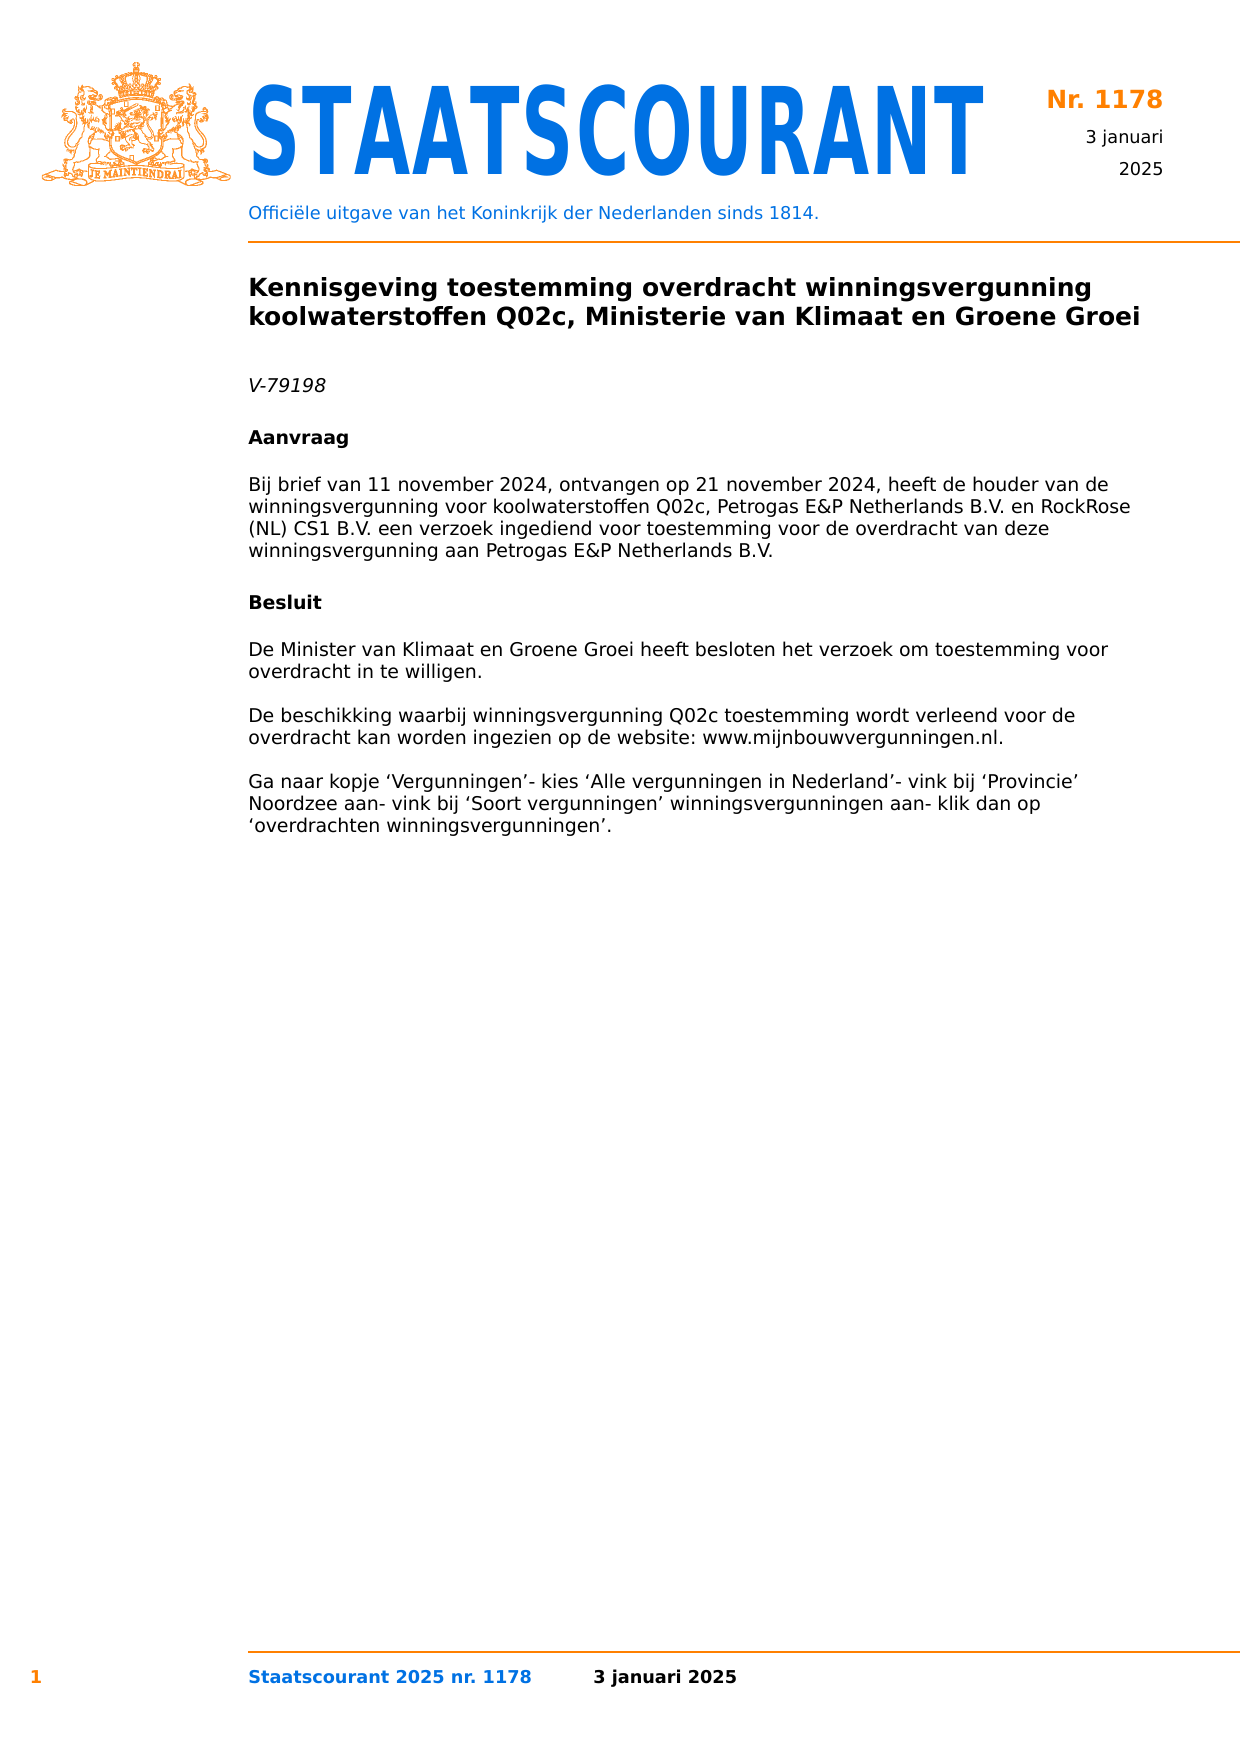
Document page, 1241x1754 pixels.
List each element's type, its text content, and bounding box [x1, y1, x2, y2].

table_cell 2025 [998, 153, 1240, 203]
subtitle Aanvraag [248, 427, 1163, 449]
subtitle Kennisgeving toestemming overdracht winningsvergunning koolwaterstoffen Q02c, Ministerie van Klimaat en Groene Groei [248, 273, 1163, 331]
subtitle Besluit [248, 592, 1163, 614]
text Ga naar kopje ‘Vergunningen’- kies ‘Alle vergunningen in Nederland’- vink bij ‘Provincie’ Noordzee aan- vink bij ‘Soort vergunningen’ winningsvergunningen aan- klik dan op ‘overdrachten winningsvergunningen’. [248, 771, 1163, 837]
picture [41, 62, 231, 186]
text De Minister van Klimaat en Groene Groei heeft besloten het verzoek om toestemming voor overdracht in te willigen. [248, 639, 1163, 683]
table_cell Officiële uitgave van het Koninkrijk der Nederlanden sinds 1814. [248, 203, 1240, 241]
text Bij brief van 11 november 2024, ontvangen op 21 november 2024, heeft de houder van de winningsvergunning voor koolwaterstoffen Q02c, Petrogas E&P Netherlands B.V. en RockRose (NL) CS1 B.V. een verzoek ingediend voor toestemming voor de overdracht van deze winningsvergunning aan Petrogas E&P Netherlands B.V. [248, 474, 1163, 562]
table_cell 3 januari [998, 121, 1240, 153]
table_header Nr. 1178 [998, 62, 1240, 121]
table_header [25, 62, 248, 241]
text De beschikking waarbij winningsvergunning Q02c toestemming wordt verleend voor de overdracht kan worden ingezien op de website: www.mijnbouwvergunningen.nl. [248, 705, 1163, 749]
table_header STAATSCOURANT [248, 62, 998, 203]
text V-79198 [248, 375, 1163, 397]
